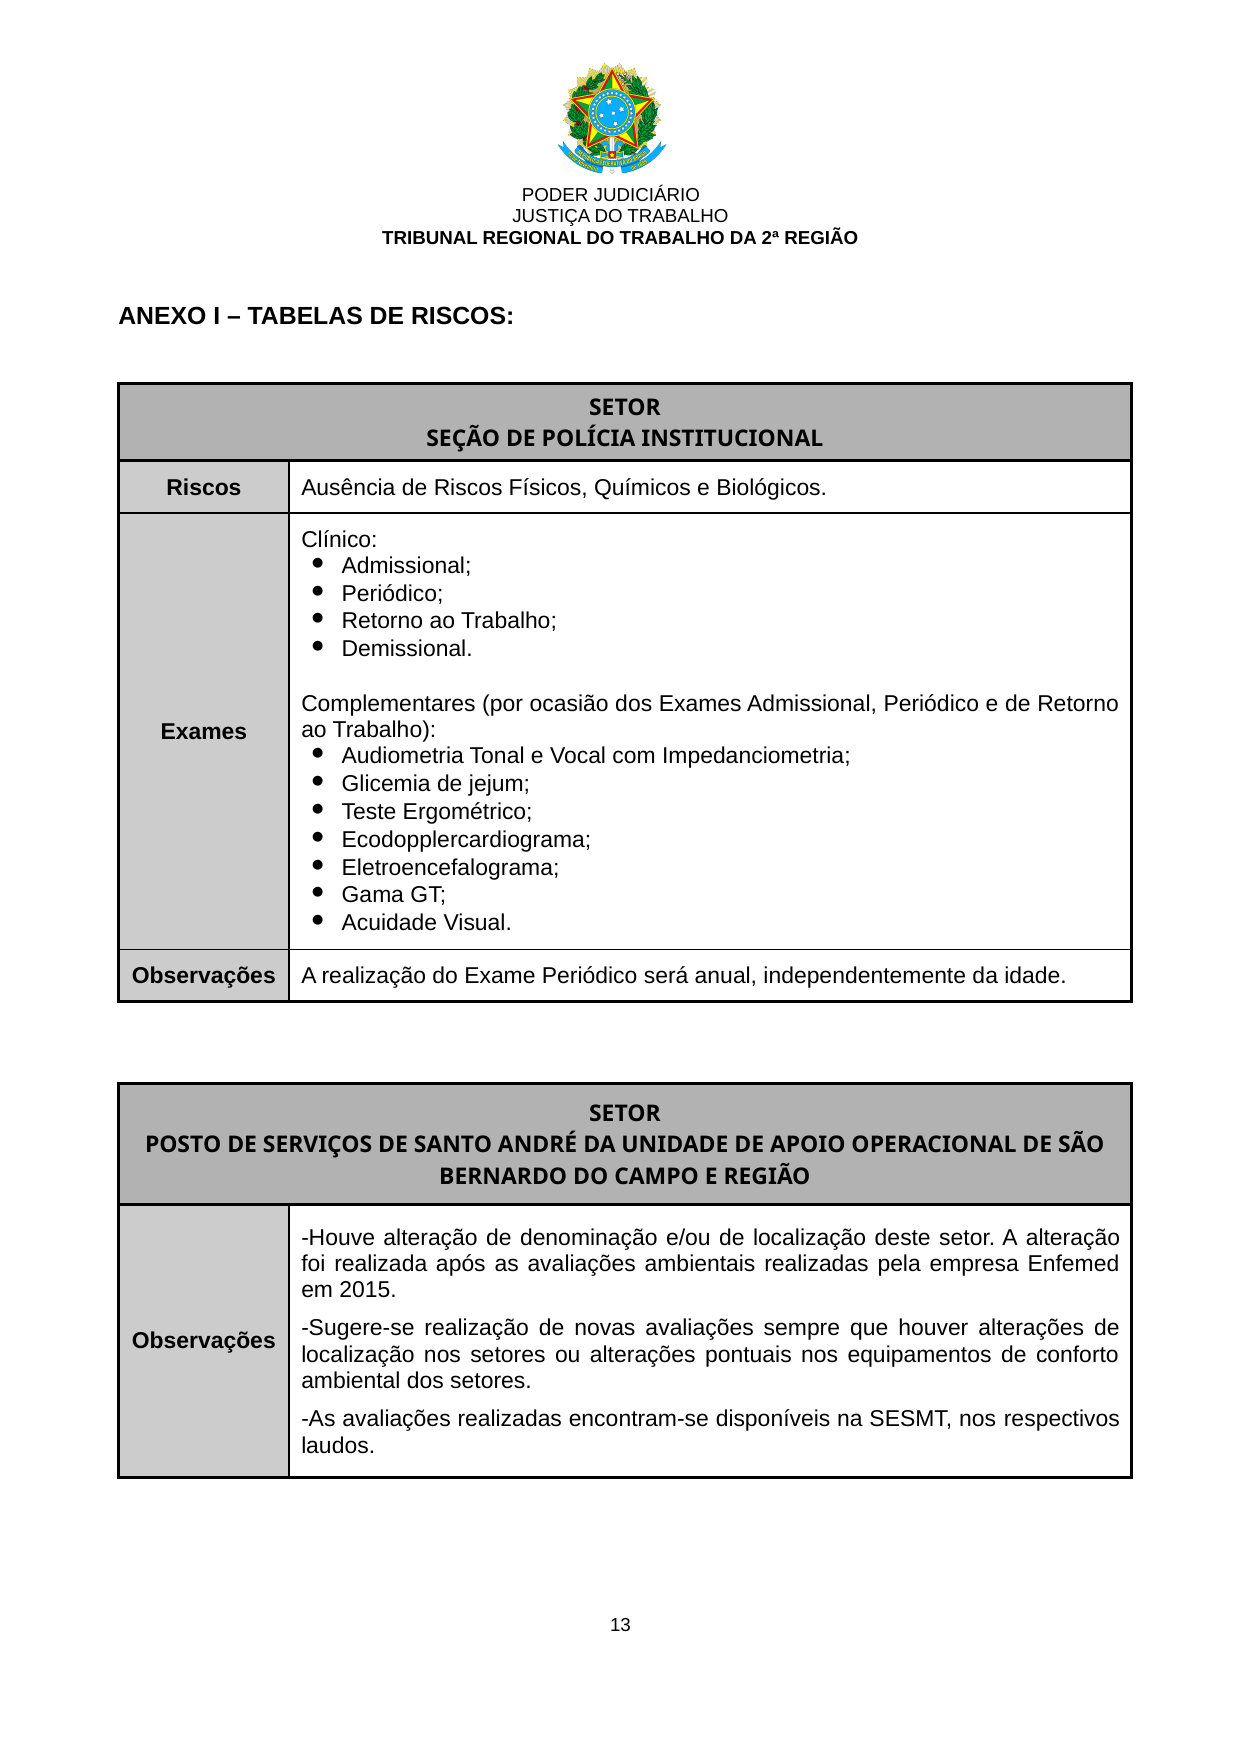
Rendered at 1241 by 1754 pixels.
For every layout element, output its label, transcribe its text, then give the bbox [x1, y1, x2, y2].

table_cell Ausência de Riscos Físicos, Químicos e Biológicos. [290, 462, 1130, 512]
table_header SETOR SEÇÃO DE POLÍCIA INSTITUCIONAL [120, 385, 1130, 459]
table_header SETOR POSTO DE SERVIÇOS DE SANTO ANDRÉ DA UNIDADE DE APOIO OPERACIONAL DE SÃO BERNARDO DO CAMPO E REGIÃO [120, 1085, 1130, 1203]
table_cell Clínico: Admissional; Periódico; Retorno ao Trabalho; Demissional. Complementares (por ocasião dos Exames Admissional, Periódico e de Retorno ao Trabalho): Audiometria Tonal e Vocal com Impedanciometria; Glicemia de jejum; Teste Ergométrico; Ecodopplercardiograma; Eletroencefalograma; Gama GT; Acuidade Visual. [290, 514, 1130, 949]
table_cell -Houve alteração de denominação e/ou de localização deste setor. A alteração foi realizada após as avaliações ambientais realizadas pela empresa Enfemed em 2015. -Sugere-se realização de novas avaliações sempre que houver alterações de localização nos setores ou alterações pontuais nos equipamentos de conforto ambiental dos setores. -As avaliações realizadas encontram-se disponíveis na SESMT, nos respectivos laudos. [290, 1206, 1130, 1476]
subtitle ANEXO I – TABELAS DE RISCOS: [118, 301, 1122, 330]
table_cell A realização do Exame Periódico será anual, independentemente da idade. [290, 950, 1130, 1000]
table_cell Observações [120, 1206, 288, 1476]
table_cell Observações [120, 950, 288, 1000]
table_cell Riscos [120, 462, 288, 512]
table_cell Exames [120, 514, 288, 949]
